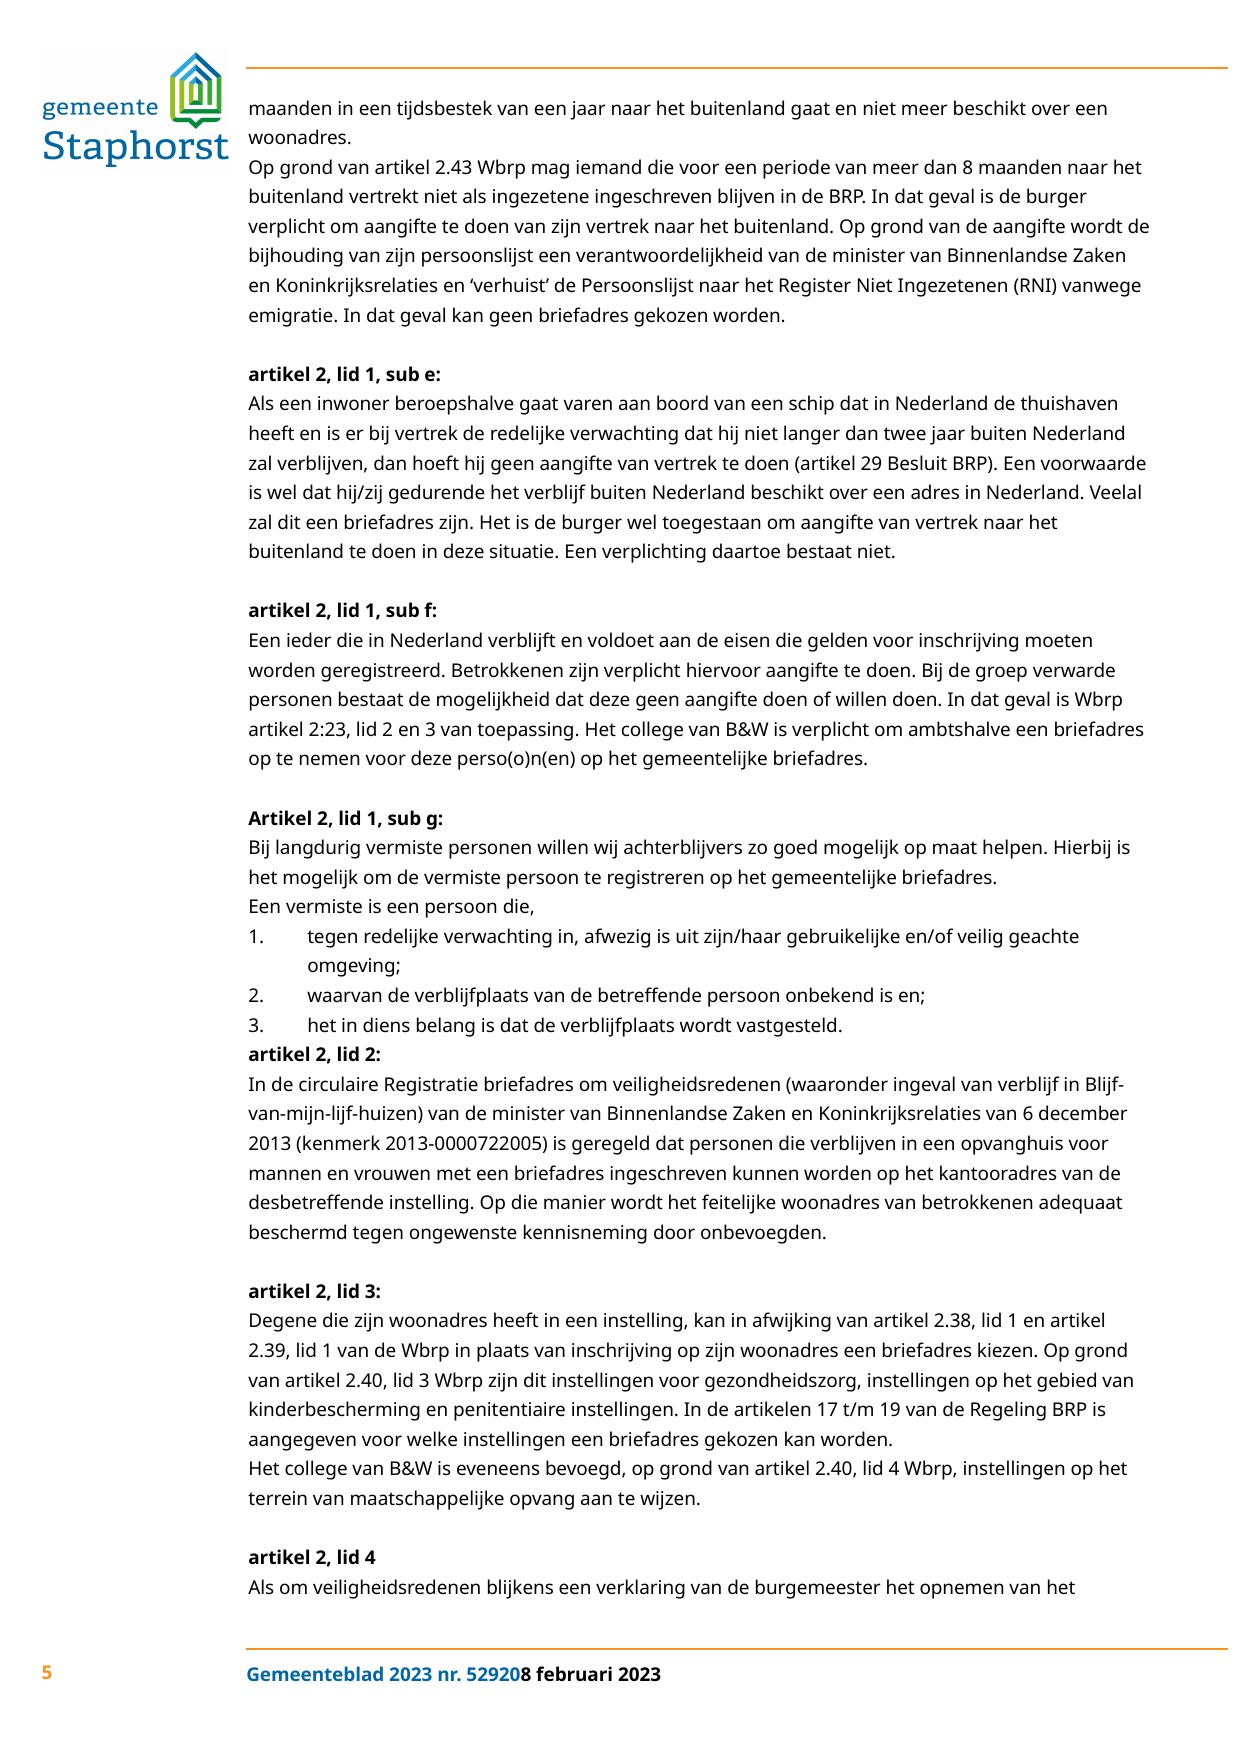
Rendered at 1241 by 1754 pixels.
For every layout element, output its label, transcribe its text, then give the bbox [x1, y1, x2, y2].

text artikel 2, lid 3: [248, 1278, 1152, 1304]
text artikel 2, lid 2: [248, 1041, 1152, 1067]
text Op grond van artikel 2.43 Wbrp mag iemand die voor een periode van meer dan 8 maanden naar het buitenland vertrekt niet als ingezetene ingeschreven blijven in de BRP. In dat geval is de burger verplicht om aangifte te doen van zijn vertrek naar het buitenland. Op grond van de aangifte wordt de bijhouding van zijn persoonslijst een verantwoordelijkheid van de minister van Binnenlandse Zaken en Koninkrijksrelaties en ‘verhuist’ de Persoonslijst naar het Register Niet Ingezetenen (RNI) vanwege emigratie. In dat geval kan geen briefadres gekozen worden. [248, 154, 1152, 328]
text artikel 2, lid 4 [248, 1544, 1152, 1570]
text In de circulaire Registratie briefadres om veiligheidsredenen (waaronder ingeval van verblijf in Blijf-van-mijn-lijf-huizen) van de minister van Binnenlandse Zaken en Koninkrijksrelaties van 6 december 2013 (kenmerk 2013-0000722005) is geregeld dat personen die verblijven in een opvanghuis voor mannen en vrouwen met een briefadres ingeschreven kunnen worden op het kantooradres van de desbetreffende instelling. Op die manier wordt het feitelijke woonadres van betrokkenen adequaat beschermd tegen ongewenste kennisneming door onbevoegden. [248, 1071, 1152, 1245]
text artikel 2, lid 1, sub e: [248, 361, 1152, 387]
list het in diens belang is dat de verblijfplaats wordt vastgesteld. [248, 1012, 1152, 1038]
text Als om veiligheidsredenen blijkens een verklaring van de burgemeester het opnemen van het [248, 1574, 1152, 1600]
text Artikel 2, lid 1, sub g: [248, 805, 1152, 831]
text Een vermiste is een persoon die, [248, 893, 1152, 919]
text Degene die zijn woonadres heeft in een instelling, kan in afwijking van artikel 2.38, lid 1 en artikel 2.39, lid 1 van de Wbrp in plaats van inschrijving op zijn woonadres een briefadres kiezen. Op grond van artikel 2.40, lid 3 Wbrp zijn dit instellingen voor gezondheidszorg, instellingen op het gebied van kinderbescherming en penitentiaire instellingen. In de artikelen 17 t/m 19 van de Regeling BRP is aangegeven voor welke instellingen een briefadres gekozen kan worden. [248, 1308, 1152, 1452]
list tegen redelijke verwachting in, afwezig is uit zijn/haar gebruikelijke en/of veilig geachte omgeving; [248, 923, 1152, 978]
text Als een inwoner beroepshalve gaat varen aan boord van een schip dat in Nederland de thuishaven heeft en is er bij vertrek de redelijke verwachting dat hij niet langer dan twee jaar buiten Nederland zal verblijven, dan hoeft hij geen aangifte van vertrek te doen (artikel 29 Besluit BRP). Een voorwaarde is wel dat hij/zij gedurende het verblijf buiten Nederland beschikt over een adres in Nederland. Veelal zal dit een briefadres zijn. Het is de burger wel toegestaan om aangifte van vertrek naar het buitenland te doen in deze situatie. Een verplichting daartoe bestaat niet. [248, 391, 1152, 564]
text Een ieder die in Nederland verblijft en voldoet aan de eisen die gelden voor inschrijving moeten worden geregistreerd. Betrokkenen zijn verplicht hiervoor aangifte te doen. Bij de groep verwarde personen bestaat de mogelijkheid dat deze geen aangifte doen of willen doen. In dat geval is Wbrp artikel 2:23, lid 2 en 3 van toepassing. Het college van B&W is verplicht om ambtshalve een briefadres op te nemen voor deze perso(o)n(en) op het gemeentelijke briefadres. [248, 627, 1152, 771]
text Bij langdurig vermiste personen willen wij achterblijvers zo goed mogelijk op maat helpen. Hierbij is het mogelijk om de vermiste persoon te registreren op het gemeentelijke briefadres. [248, 834, 1152, 890]
list waarvan de verblijfplaats van de betreffende persoon onbekend is en; [248, 982, 1152, 1008]
text artikel 2, lid 1, sub f: [248, 598, 1152, 623]
text maanden in een tijdsbestek van een jaar naar het buitenland gaat en niet meer beschikt over een woonadres. [248, 95, 1152, 150]
picture [41, 47, 231, 172]
text Het college van B&W is eveneens bevoegd, op grond van artikel 2.40, lid 4 Wbrp, instellingen op het terrein van maatschappelijke opvang aan te wijzen. [248, 1456, 1152, 1511]
